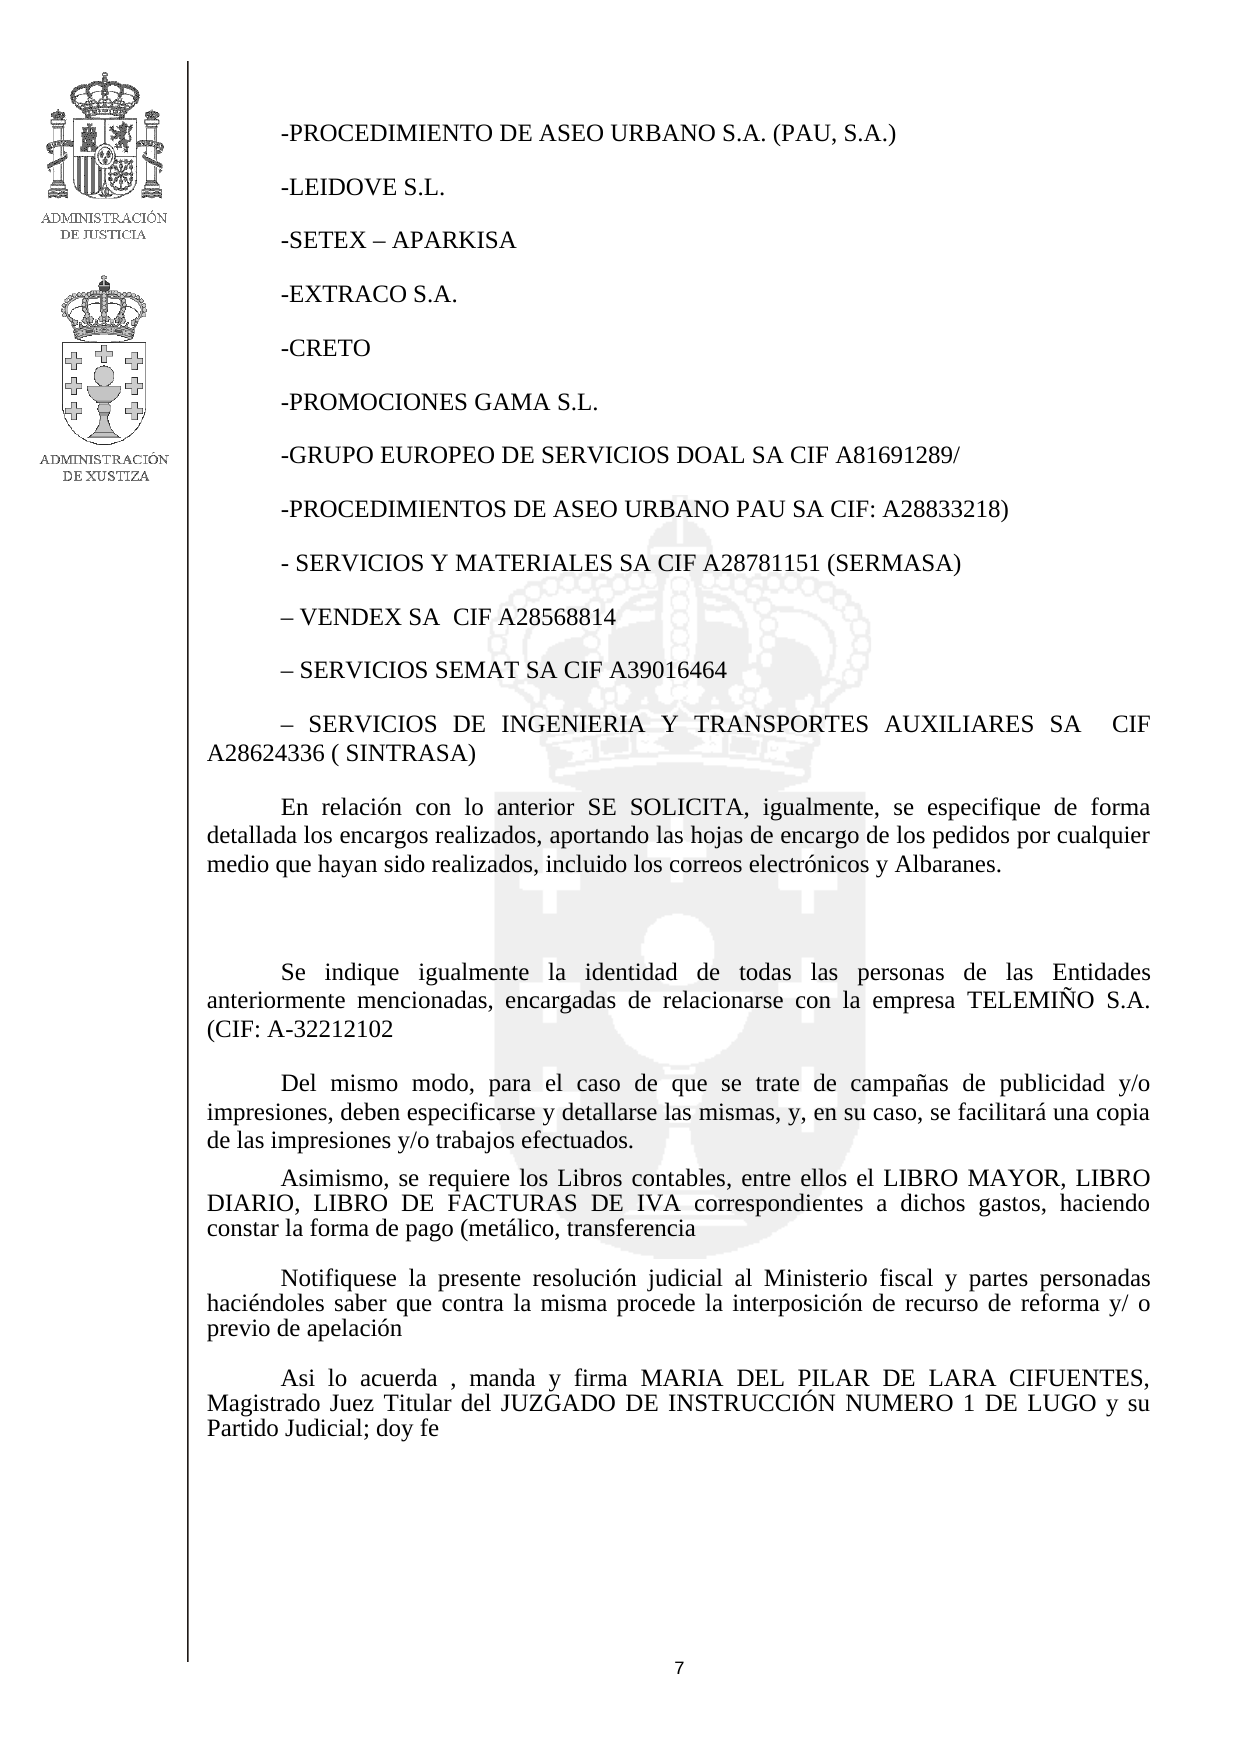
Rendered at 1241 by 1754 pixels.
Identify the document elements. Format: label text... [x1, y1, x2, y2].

text – SERVICIOS DE INGENIERIA Y TRANSPORTES AUXILIARES SA CIF A28624336 ( SINTRASA) [207, 709, 487, 767]
text -SETEX – APARKISA [207, 226, 1152, 254]
text -PROCEDIMIENTO DE ASEO URBANO S.A. (PAU, S.A.) [207, 118, 1152, 147]
text Del mismo modo, para el caso de que se trate de campañas de publicidad y/o impresiones, deben especificarse y detallarse las mismas, y, en su caso, se facilitará una copia de las impresiones y/o trabajos efectuados. [207, 1068, 487, 1154]
text - SERVICIOS Y MATERIALES SA CIF A28781151 (SERMASA) [207, 548, 487, 577]
text – SERVICIOS SEMAT SA CIF A39016464 [207, 656, 487, 684]
text – VENDEX SA CIF A28568814 [872, 602, 1152, 631]
text -EXTRACO S.A. [207, 279, 1152, 308]
text Se indique igualmente la identidad de todas las personas de las Entidades anteriormente mencionadas, encargadas de relacionarse con la empresa TELEMIÑO S.A. (CIF: A-32212102 [207, 957, 487, 1043]
text – VENDEX SA CIF A28568814 [207, 602, 487, 631]
text Asimismo, se requiere los Libros contables, entre ellos el LIBRO MAYOR, LIBRO DIARIO, LIBRO DE FACTURAS DE IVA correspondientes a dichos gastos, haciendo constar la forma de pago (metálico, transferencia [207, 1167, 487, 1242]
text Asi lo acuerda , manda y firma MARIA DEL PILAR DE LARA CIFUENTES, Magistrado Juez Titular del JUZGADO DE INSTRUCCIÓN NUMERO 1 DE LUGO y su Partido Judicial; doy fe [207, 1367, 1152, 1442]
text -PROMOCIONES GAMA S.L. [207, 387, 1152, 416]
text - SERVICIOS Y MATERIALES SA CIF A28781151 (SERMASA) [872, 548, 1152, 577]
text Del mismo modo, para el caso de que se trate de campañas de publicidad y/o impresiones, deben especificarse y detallarse las mismas, y, en su caso, se facilitará una copia de las impresiones y/o trabajos efectuados. [872, 1068, 1152, 1154]
text En relación con lo anterior SE SOLICITA, igualmente, se especifique de forma detallada los encargos realizados, aportando las hojas de encargo de los pedidos por cualquier medio que hayan sido realizados, incluido los correos electrónicos y Albaranes. [207, 792, 487, 878]
text – SERVICIOS DE INGENIERIA Y TRANSPORTES AUXILIARES SA CIF A28624336 ( SINTRASA) [872, 709, 1152, 767]
text Se indique igualmente la identidad de todas las personas de las Entidades anteriormente mencionadas, encargadas de relacionarse con la empresa TELEMIÑO S.A. (CIF: A-32212102 [872, 957, 1152, 1043]
picture [37, 37, 170, 59]
text -PROCEDIMIENTOS DE ASEO URBANO PAU SA CIF: A28833218) [207, 494, 1152, 523]
text Notifiquese la presente resolución judicial al Ministerio fiscal y partes personadas haciéndoles saber que contra la misma procede la interposición de recurso de reforma y/ o previo de apelación [207, 1267, 1152, 1342]
text -GRUPO EUROPEO DE SERVICIOS DOAL SA CIF A81691289/ [207, 441, 1152, 469]
picture [487, 495, 872, 1259]
text -LEIDOVE S.L. [207, 172, 1152, 201]
text – SERVICIOS SEMAT SA CIF A39016464 [872, 656, 1152, 684]
text En relación con lo anterior SE SOLICITA, igualmente, se especifique de forma detallada los encargos realizados, aportando las hojas de encargo de los pedidos por cualquier medio que hayan sido realizados, incluido los correos electrónicos y Albaranes. [872, 792, 1152, 878]
picture [37, 61, 170, 493]
text Asimismo, se requiere los Libros contables, entre ellos el LIBRO MAYOR, LIBRO DIARIO, LIBRO DE FACTURAS DE IVA correspondientes a dichos gastos, haciendo constar la forma de pago (metálico, transferencia [872, 1167, 1152, 1242]
text -CRETO [207, 333, 1152, 362]
